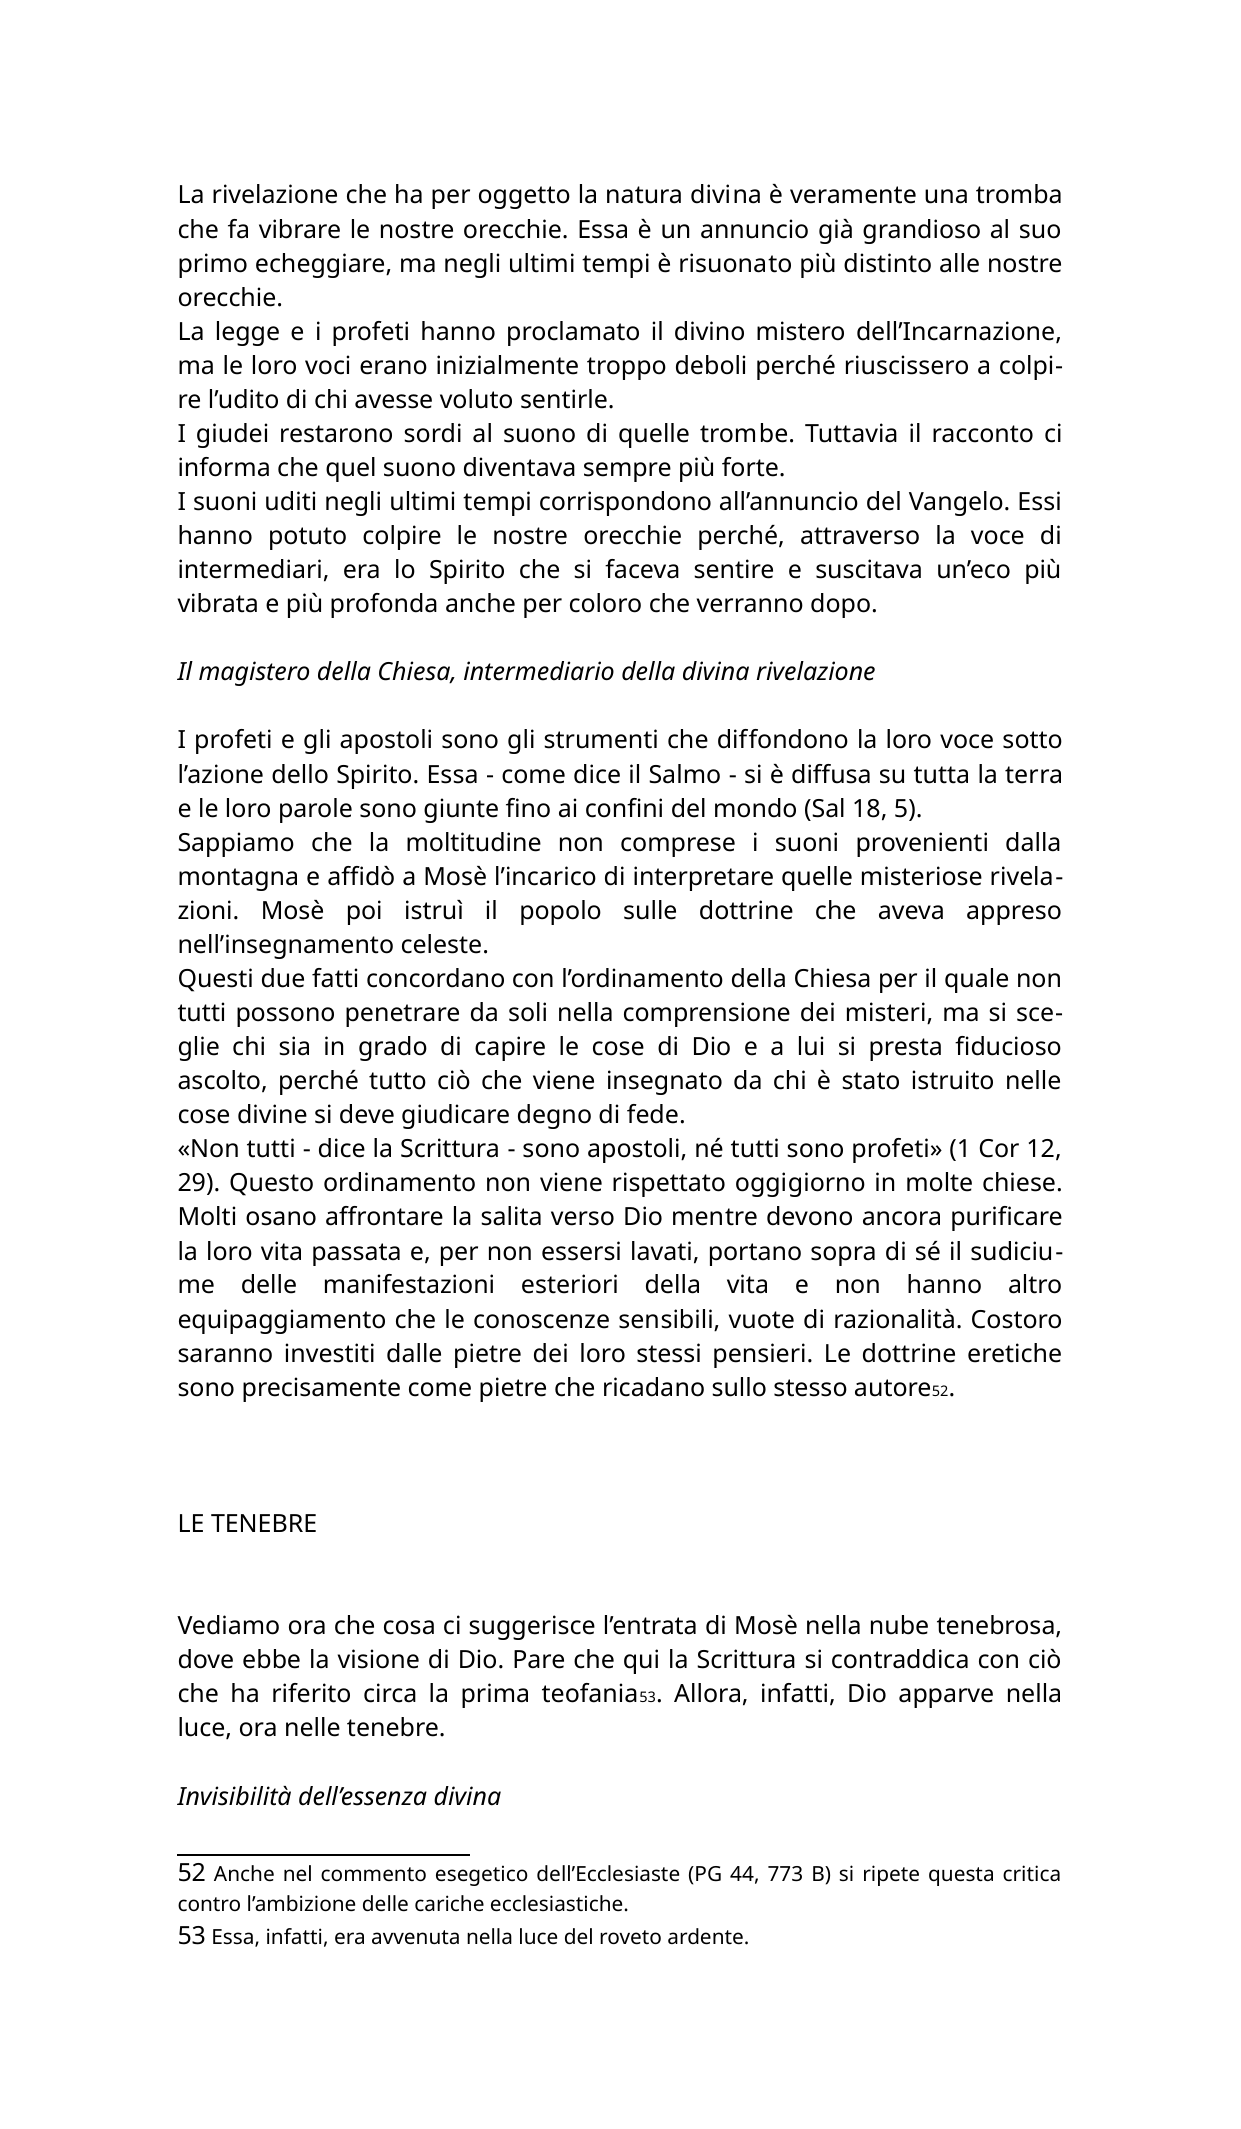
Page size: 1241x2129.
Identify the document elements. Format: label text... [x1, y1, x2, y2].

text I profeti e gli apostoli sono gli strumenti che dif­fondono la loro voce sotto l’azione dello Spirito. Es­sa ‑ come dice il Salmo ‑ si è diffusa su tutta la ter­ra e le loro parole sono giunte fino ai confini del mondo (Sal 18, 5). [177, 722, 1063, 824]
text Vediamo ora che cosa ci suggerisce l’entrata di Mosè nella nube tenebrosa, dove ebbe la visione di Dio. Pare che qui la Scrittura si contraddica con ciò che ha riferito circa la prima teofania. Allora, infatti, Dio apparve nella luce, ora nelle tenebre. [177, 1608, 1063, 1744]
text Questi due fatti concordano con l’ordinamento della Chiesa per il quale non tutti possono penetra­re da soli nella comprensione dei misteri, ma si sce­glie chi sia in grado di capire le cose di Dio e a lui si presta fiducioso ascolto, perché tutto ciò che viene insegnato da chi è stato istruito nelle cose di­vine si deve giudicare degno di fede. [177, 961, 1063, 1131]
text Il magistero della Chiesa, intermediario della divina rivelazione [177, 654, 1063, 688]
text La rivelazione che ha per oggetto la natura divi­na è veramente una tromba che fa vibrare le nostre orecchie. Essa è un annuncio già grandioso al suo primo echeggiare, ma negli ultimi tempi è risuona­to più distinto alle nostre orecchie. [177, 177, 1063, 313]
text La legge e i profeti hanno proclamato il divino mistero dell’Incarnazione, ma le loro voci erano ini­zialmente troppo deboli perché riuscissero a colpi­re l’udito di chi avesse voluto sentirle. [177, 313, 1063, 416]
text I giudei restarono sordi al suono di quelle trom­be. Tuttavia il racconto ci informa che quel suono diventava sempre più forte. [177, 416, 1063, 484]
text «Non tutti ‑ dice la Scrittura ‑ sono apostoli, né tutti sono profeti» (1 Cor 12, 29). Questo ordinamento non viene rispettato oggi­giorno in molte chiese. Molti osano affrontare la salita verso Dio men­tre devono ancora purificare la loro vita passata e, per non essersi lavati, portano sopra di sé il sudiciu­me delle manifestazioni esteriori della vita e non hanno altro equipaggiamento che le conoscenze sen­sibili, vuote di razionalità. Costoro saranno investi­ti dalle pietre dei loro stessi pensieri. Le dottrine eretiche sono precisamente come pietre che ricada­no sullo stesso autore. [177, 1131, 1063, 1403]
text Invisibilità dell’essenza divina [177, 1778, 1063, 1812]
text Sappiamo che la moltitudine non comprese i suoni provenienti dalla montagna e affidò a Mosè l’incarico di interpretare quelle misteriose rivela­zioni. Mosè poi istruì il popolo sulle dottrine che aveva appreso nell’insegnamento celeste. [177, 824, 1063, 961]
text Anche nel commento esegetico dell’Ecclesiaste (PG 44, 773 B) si ripete questa critica contro l’ambizione delle cariche ecclesiastiche. [177, 1855, 1063, 1917]
text I suoni uditi negli ultimi tempi corrispondono all’annuncio del Vangelo. Essi hanno potuto colpire le nostre orecchie perché, attraverso la voce di intermediari, era lo Spirito che si faceva sentire e suscitava un’eco più vibrata e più profonda anche per coloro che verranno dopo. [177, 484, 1063, 620]
text LE TENEBRE [177, 1506, 1063, 1540]
text Essa, infatti, era avvenuta nella luce del roveto ardente. [177, 1917, 1063, 1951]
